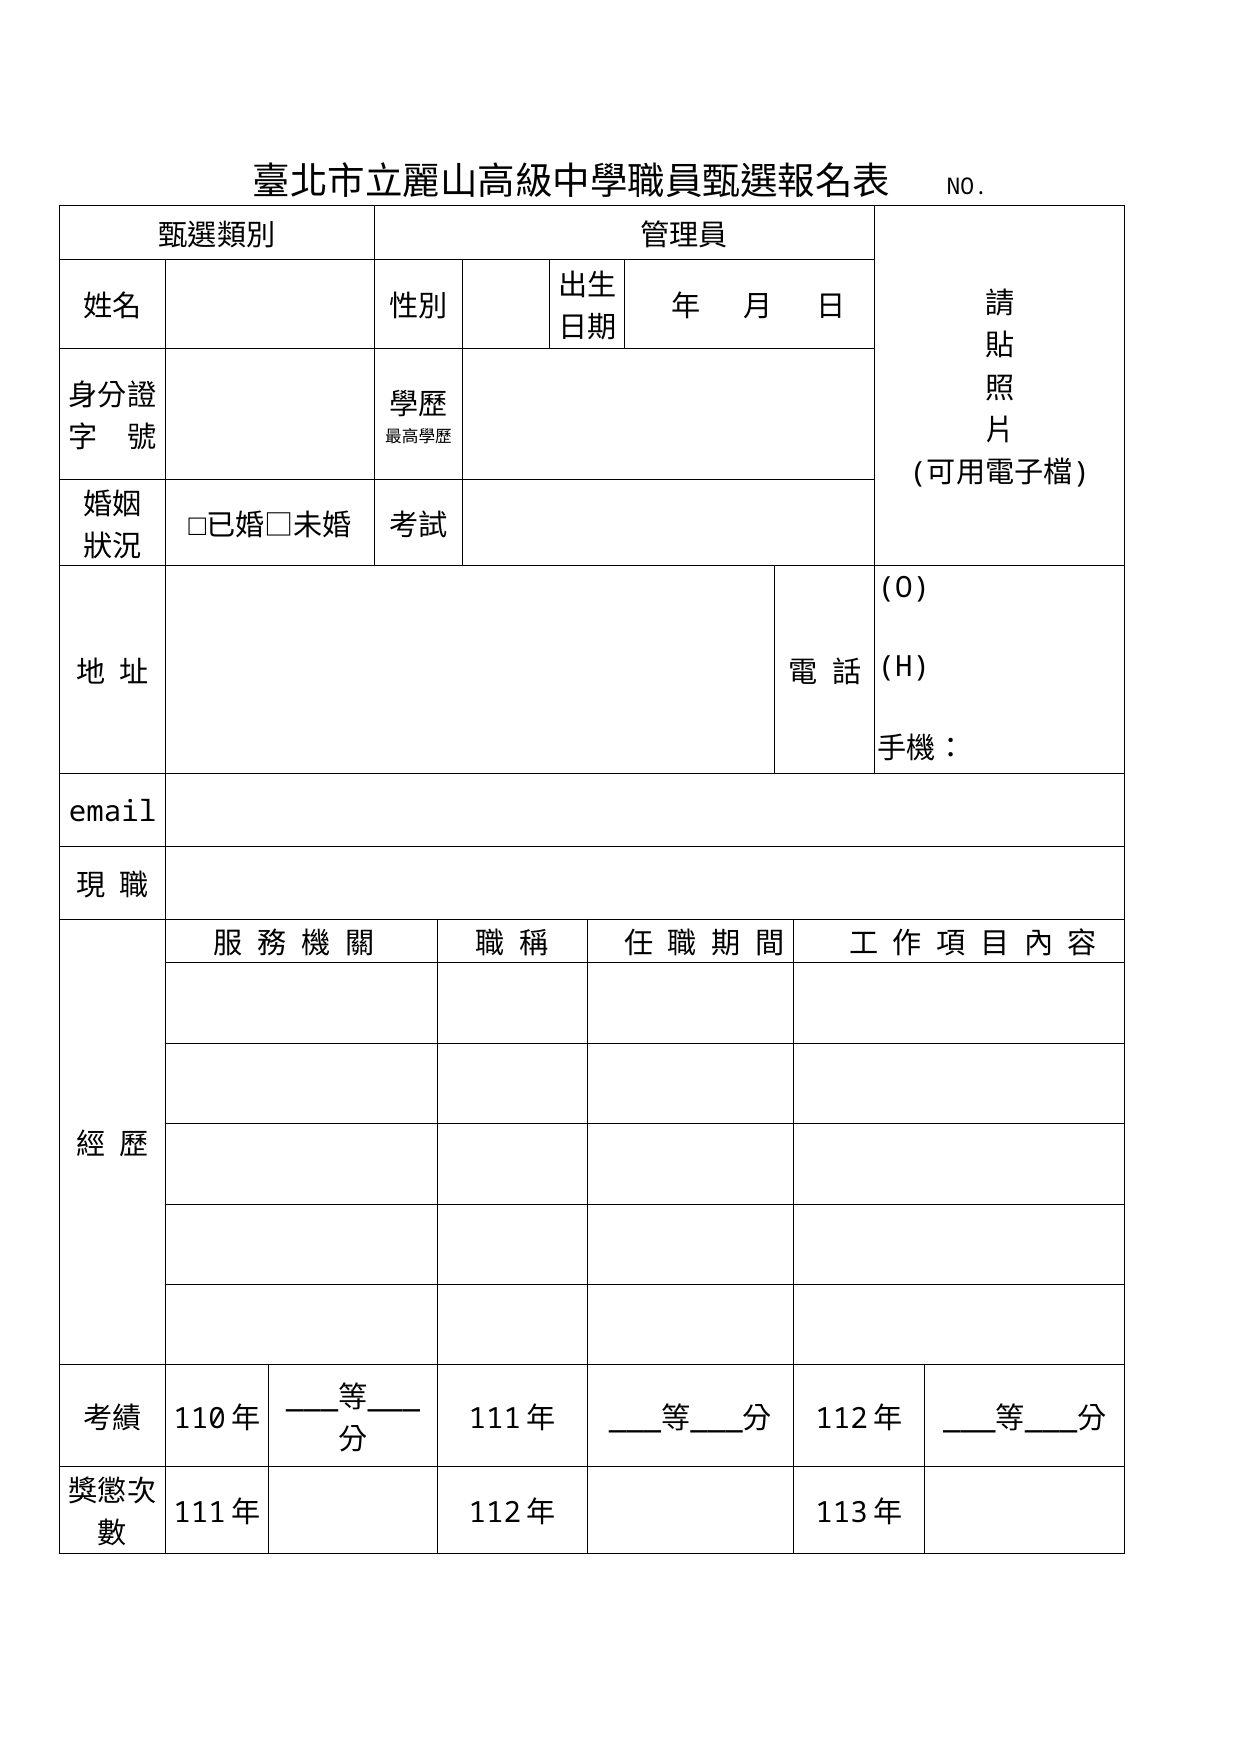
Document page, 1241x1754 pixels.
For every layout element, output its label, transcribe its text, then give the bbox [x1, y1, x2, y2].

table_cell [794, 1124, 1124, 1203]
table_cell [588, 963, 793, 1043]
table_cell [166, 963, 437, 1043]
table_cell [463, 260, 549, 347]
table_cell [588, 1124, 793, 1203]
table_cell [794, 963, 1124, 1043]
table_cell 110年 [166, 1365, 268, 1466]
table_cell 婚姻 狀況 [60, 480, 165, 565]
table_cell 職 稱 [438, 920, 587, 962]
table_cell [166, 566, 774, 773]
table_cell [588, 1285, 793, 1364]
table_cell [438, 1044, 587, 1123]
table_cell 地 址 [60, 566, 165, 773]
table_cell 111年 [438, 1365, 587, 1466]
table_cell [588, 1205, 793, 1284]
table_cell [463, 480, 874, 565]
table_cell 任 職 期 間 [588, 920, 793, 962]
table_header 管理員 [375, 206, 874, 258]
table_cell [794, 1205, 1124, 1284]
table_cell [925, 1467, 1124, 1553]
table_cell 姓名 [60, 260, 165, 347]
table_cell 出生 日期 [550, 260, 624, 347]
text 臺北市立麗山高級中學職員甄選報名表 NO. [59, 151, 1181, 205]
table_cell [588, 1467, 793, 1553]
table_cell 112年 [438, 1467, 587, 1553]
table_cell [794, 1285, 1124, 1364]
table_cell [166, 260, 374, 347]
table_cell ___等___分 [269, 1365, 437, 1466]
table_cell 工 作 項 目 內 容 [794, 920, 1124, 962]
table_cell 年 月 日 [625, 260, 874, 347]
table_cell [166, 1124, 437, 1203]
table_cell [166, 1285, 437, 1364]
table_cell 113年 [794, 1467, 924, 1553]
table_cell [166, 1044, 437, 1123]
table_cell (O) (H) 手機： [875, 566, 1124, 773]
table_cell 現 職 [60, 847, 165, 918]
table_cell [588, 1044, 793, 1123]
table_cell ___等___分 [588, 1365, 793, 1466]
table_cell [463, 349, 874, 479]
table_cell 經 歷 [60, 920, 165, 1364]
table_cell 學歷 最高學歷 [375, 349, 462, 479]
table_cell 112年 [794, 1365, 924, 1466]
table_cell 考試 [375, 480, 462, 565]
table_cell [438, 1124, 587, 1203]
table_cell ___等___分 [925, 1365, 1124, 1466]
table_cell 111年 [166, 1467, 268, 1553]
table_cell [438, 1205, 587, 1284]
table_cell 電 話 [775, 566, 874, 773]
table_cell email [60, 774, 165, 846]
table_cell [166, 349, 374, 479]
table_cell 服 務 機 關 [166, 920, 437, 962]
table_cell [166, 847, 1124, 918]
table_cell 身分證字 號 [60, 349, 165, 479]
table_cell □已婚□未婚 [166, 480, 374, 565]
table_cell [166, 774, 1124, 846]
table_header 請 貼 照 片 (可用電子檔) [875, 206, 1124, 565]
table_cell 性別 [375, 260, 462, 347]
table_cell 考績 [60, 1365, 165, 1466]
table_cell [794, 1044, 1124, 1123]
table_cell [438, 1285, 587, 1364]
table_cell [269, 1467, 437, 1553]
table_header 甄選類別 [60, 206, 374, 258]
table_cell [438, 963, 587, 1043]
table_cell [166, 1205, 437, 1284]
table_cell 獎懲次數 [60, 1467, 165, 1553]
